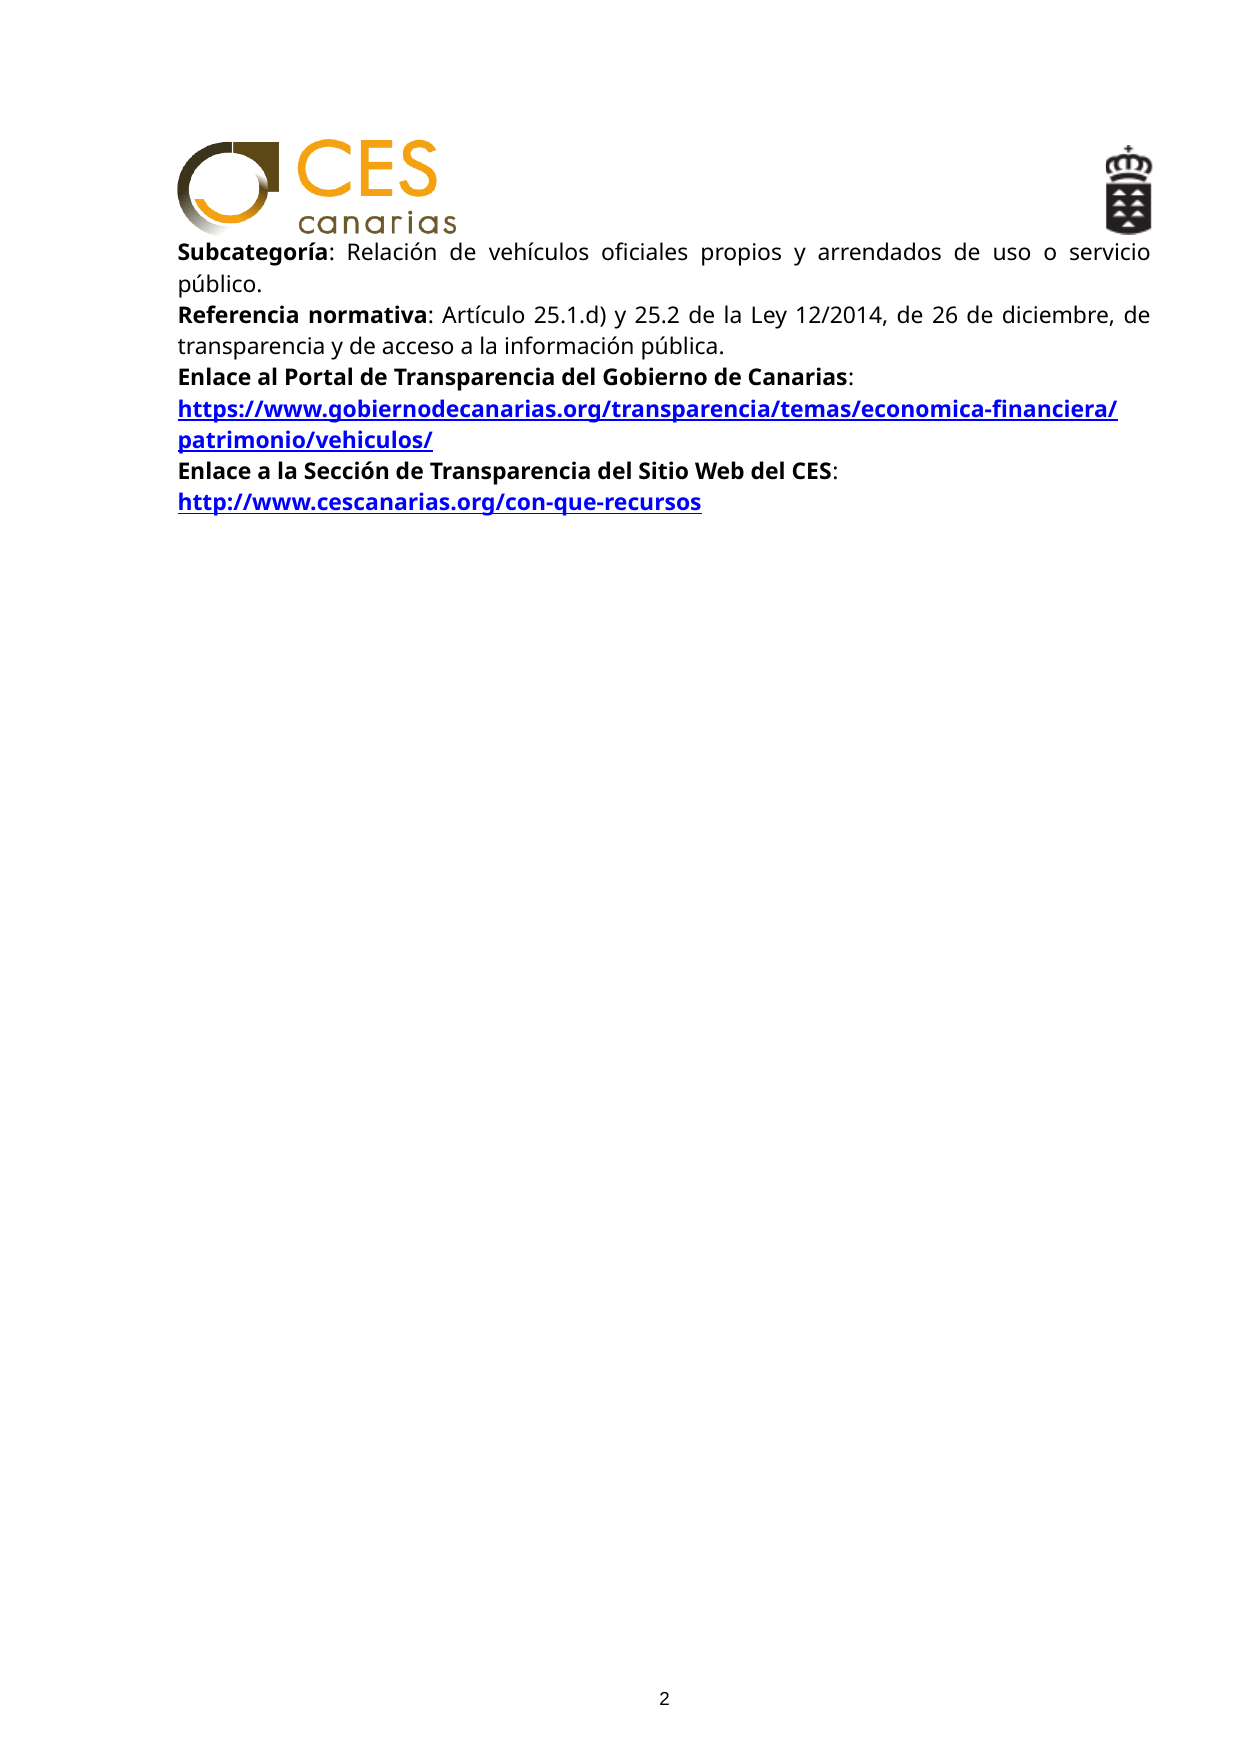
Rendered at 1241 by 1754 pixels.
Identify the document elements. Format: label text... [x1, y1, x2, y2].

text Enlace a la Sección de Transparencia del Sitio Web del CES: [177, 455, 1152, 486]
picture [1105, 145, 1153, 235]
text http://www.cescanarias.org/con-que-recursos [177, 486, 1152, 518]
text Enlace al Portal de Transparencia del Gobierno de Canarias: [177, 361, 1152, 393]
text https://www.gobiernodecanarias.org/transparencia/temas/economica-financiera/patrimonio/vehiculos/ [177, 393, 1152, 455]
text Referencia normativa: Artículo 25.1.d) y 25.2 de la Ley 12/2014, de 26 de diciembre, de transparencia y de acceso a la información pública. [177, 299, 1152, 361]
picture [177, 139, 456, 237]
text Subcategoría: Relación de vehículos oficiales propios y arrendados de uso o servicio público. [177, 236, 1152, 299]
